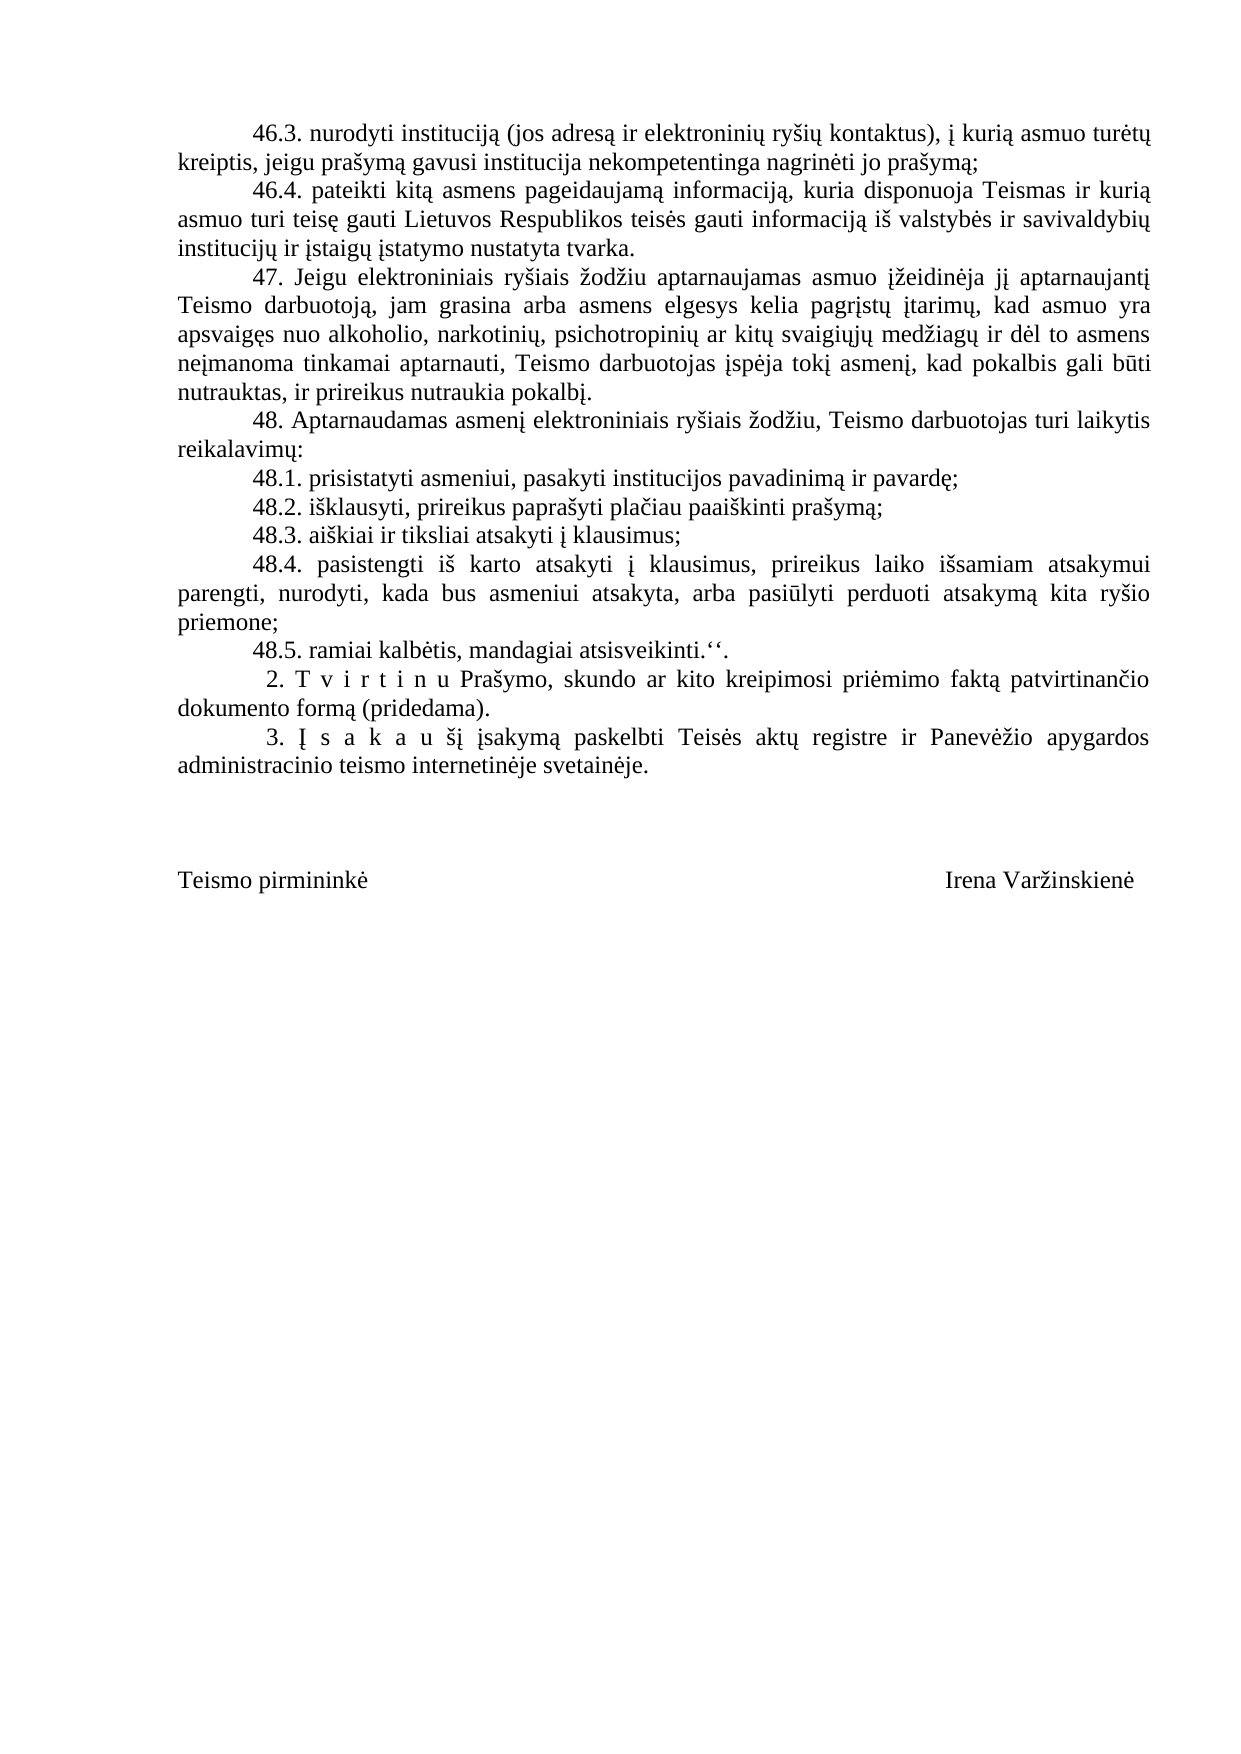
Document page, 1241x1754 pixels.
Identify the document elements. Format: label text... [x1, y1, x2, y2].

text 47. Jeigu elektroniniais ryšiais žodžiu aptarnaujamas asmuo įžeidinėja jį aptarnaujantį Teismo darbuotoją, jam grasina arba asmens elgesys kelia pagrįstų įtarimų, kad asmuo yra apsvaigęs nuo alkoholio, narkotinių, psichotropinių ar kitų svaigiųjų medžiagų ir dėl to asmens neįmanoma tinkamai aptarnauti, Teismo darbuotojas įspėja tokį asmenį, kad pokalbis gali būti nutrauktas, ir prireikus nutraukia pokalbį. [177, 262, 1152, 406]
text 48. Aptarnaudamas asmenį elektroniniais ryšiais žodžiu, Teismo darbuotojas turi laikytis reikalavimų: [177, 406, 1152, 463]
text 46.4. pateikti kitą asmens pageidaujamą informaciją, kuria disponuoja Teismas ir kurią asmuo turi teisę gauti Lietuvos Respublikos teisės gauti informaciją iš valstybės ir savivaldybių institucijų ir įstaigų įstatymo nustatyta tvarka. [177, 176, 1152, 262]
text 2. T v i r t i n u Prašymo, skundo ar kito kreipimosi priėmimo faktą patvirtinančio dokumento formą (pridedama). [177, 664, 1152, 722]
text 48.2. išklausyti, prireikus paprašyti plačiau paaiškinti prašymą; [177, 492, 1152, 521]
text 48.1. prisistatyti asmeniui, pasakyti institucijos pavadinimą ir pavardę; [177, 463, 1152, 492]
text 48.5. ramiai kalbėtis, mandagiai atsisveikinti.‘‘. [177, 636, 1152, 664]
text Teismo pirmininkė Irena Varžinskienė [177, 866, 1152, 894]
text 3. Į s a k a u šį įsakymą paskelbti Teisės aktų registre ir Panevėžio apygardos administracinio teismo internetinėje svetainėje. [177, 722, 1152, 779]
text 46.3. nurodyti instituciją (jos adresą ir elektroninių ryšių kontaktus), į kurią asmuo turėtų kreiptis, jeigu prašymą gavusi institucija nekompetentinga nagrinėti jo prašymą; [177, 118, 1152, 176]
text 48.4. pasistengti iš karto atsakyti į klausimus, prireikus laiko išsamiam atsakymui parengti, nurodyti, kada bus asmeniui atsakyta, arba pasiūlyti perduoti atsakymą kita ryšio priemone; [177, 549, 1152, 636]
text 48.3. aiškiai ir tiksliai atsakyti į klausimus; [177, 521, 1152, 549]
